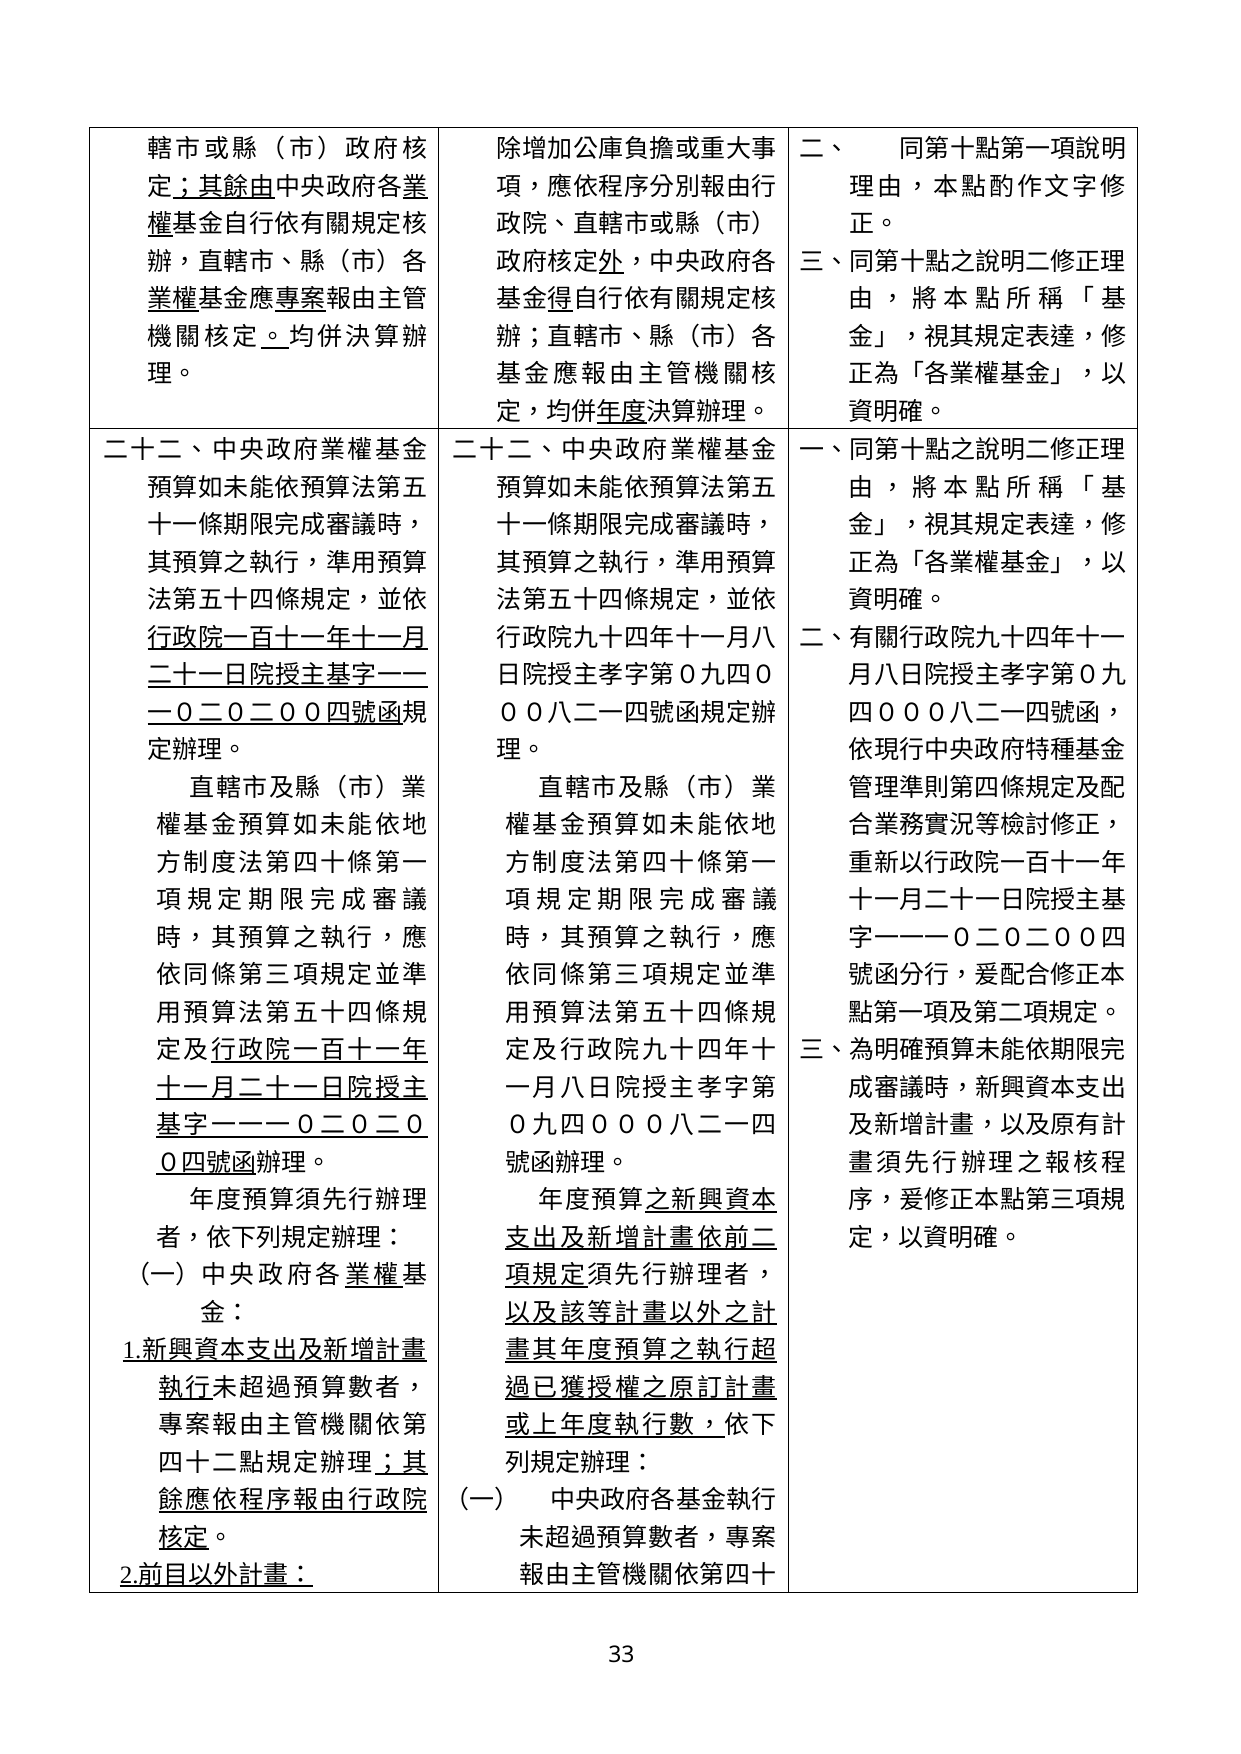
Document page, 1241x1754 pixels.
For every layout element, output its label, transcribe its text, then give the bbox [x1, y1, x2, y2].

table_cell 鑒於業權基金具有自主經營特性，賦予預算執行彈性，除第十點至第二十點規定管制性項目外，依本點規定辦理。為明確核決權限，爰修正本點相關文字。 同第十點第一項說明理由，本點酌作文字修正。 三、同第十點之說明二修正理由，將本點所稱「基金」，視其規定表達，修正為「各業權基金」，以資明確。 [789, 128, 1137, 428]
table_cell 一、同第十點之說明二修正理由，將本點所稱「基金」，視其規定表達，修正為「各業權基金」，以資明確。 二、有關行政院九十四年十一月八日院授主孝字第０九四０００八二一四號函，依現行中央政府特種基金管理準則第四條規定及配合業務實況等檢討修正，重新以行政院一百十一年十一月二十一日院授主基字一一一０二０二００四號函分行，爰配合修正本點第一項及第二項規定。 三、為明確預算未能依期限完成審議時，新興資本支出及新增計畫，以及原有計畫須先行辦理之報核程序，爰修正本點第三項規定，以資明確。 [789, 429, 1137, 1592]
table_cell 除增加公庫負擔或重大事項，應依程序分別報由行政院、直轄市或縣（市）政府核定外，中央政府各基金得自行依有關規定核辦；直轄市、縣（市）各基金應報由主管機關核定，均併年度決算辦理。 [439, 128, 788, 428]
table_cell 二十二、中央政府業權基金預算如未能依預算法第五十一條期限完成審議時，其預算之執行，準用預算法第五十四條規定，並依行政院九十四年十一月八日院授主孝字第０九四０００八二一四號函規定辦理。 直轄市及縣（市）業權基金預算如未能依地方制度法第四十條第一項規定期限完成審議時，其預算之執行，應依同條第三項規定並準用預算法第五十四條規定及行政院九十四年十一月八日院授主孝字第０九四０００八二一四號函辦理。 年度預算之新興資本支出及新增計畫依前二項規定須先行辦理者，以及該等計畫以外之計畫其年度預算之執行超過已獲授權之原訂計畫或上年度執行數，依下列規定辦理： 中央政府各基金執行未超過預算數者，專案報由主管機關依第四十 [439, 429, 788, 1592]
table_cell 二十二、中央政府業權基金預算如未能依預算法第五十一條期限完成審議時，其預算之執行，準用預算法第五十四條規定，並依行政院一百十一年十一月二十一日院授主基字一一一０二０二００四號函規定辦理。 直轄市及縣（市）業權基金預算如未能依地方制度法第四十條第一項規定期限完成審議時，其預算之執行，應依同條第三項規定並準用預算法第五十四條規定及行政院一百十一年十一月二十一日院授主基字一一一０二０二００四號函辦理。 年度預算須先行辦理者，依下列規定辦理： 中央政府各業權基金： 1.新興資本支出及新增計畫執行未超過預算數者，專案報由主管機關依第四十二點規定辦理；其餘應依程序報由行政院核定。 2.前目以外計畫： [90, 429, 438, 1592]
table_cell 轄市或縣（市）政府核定；其餘由中央政府各業權基金自行依有關規定核辦，直轄市、縣（市）各業權基金應專案報由主管機關核定。均併決算辦理。 [90, 128, 438, 428]
